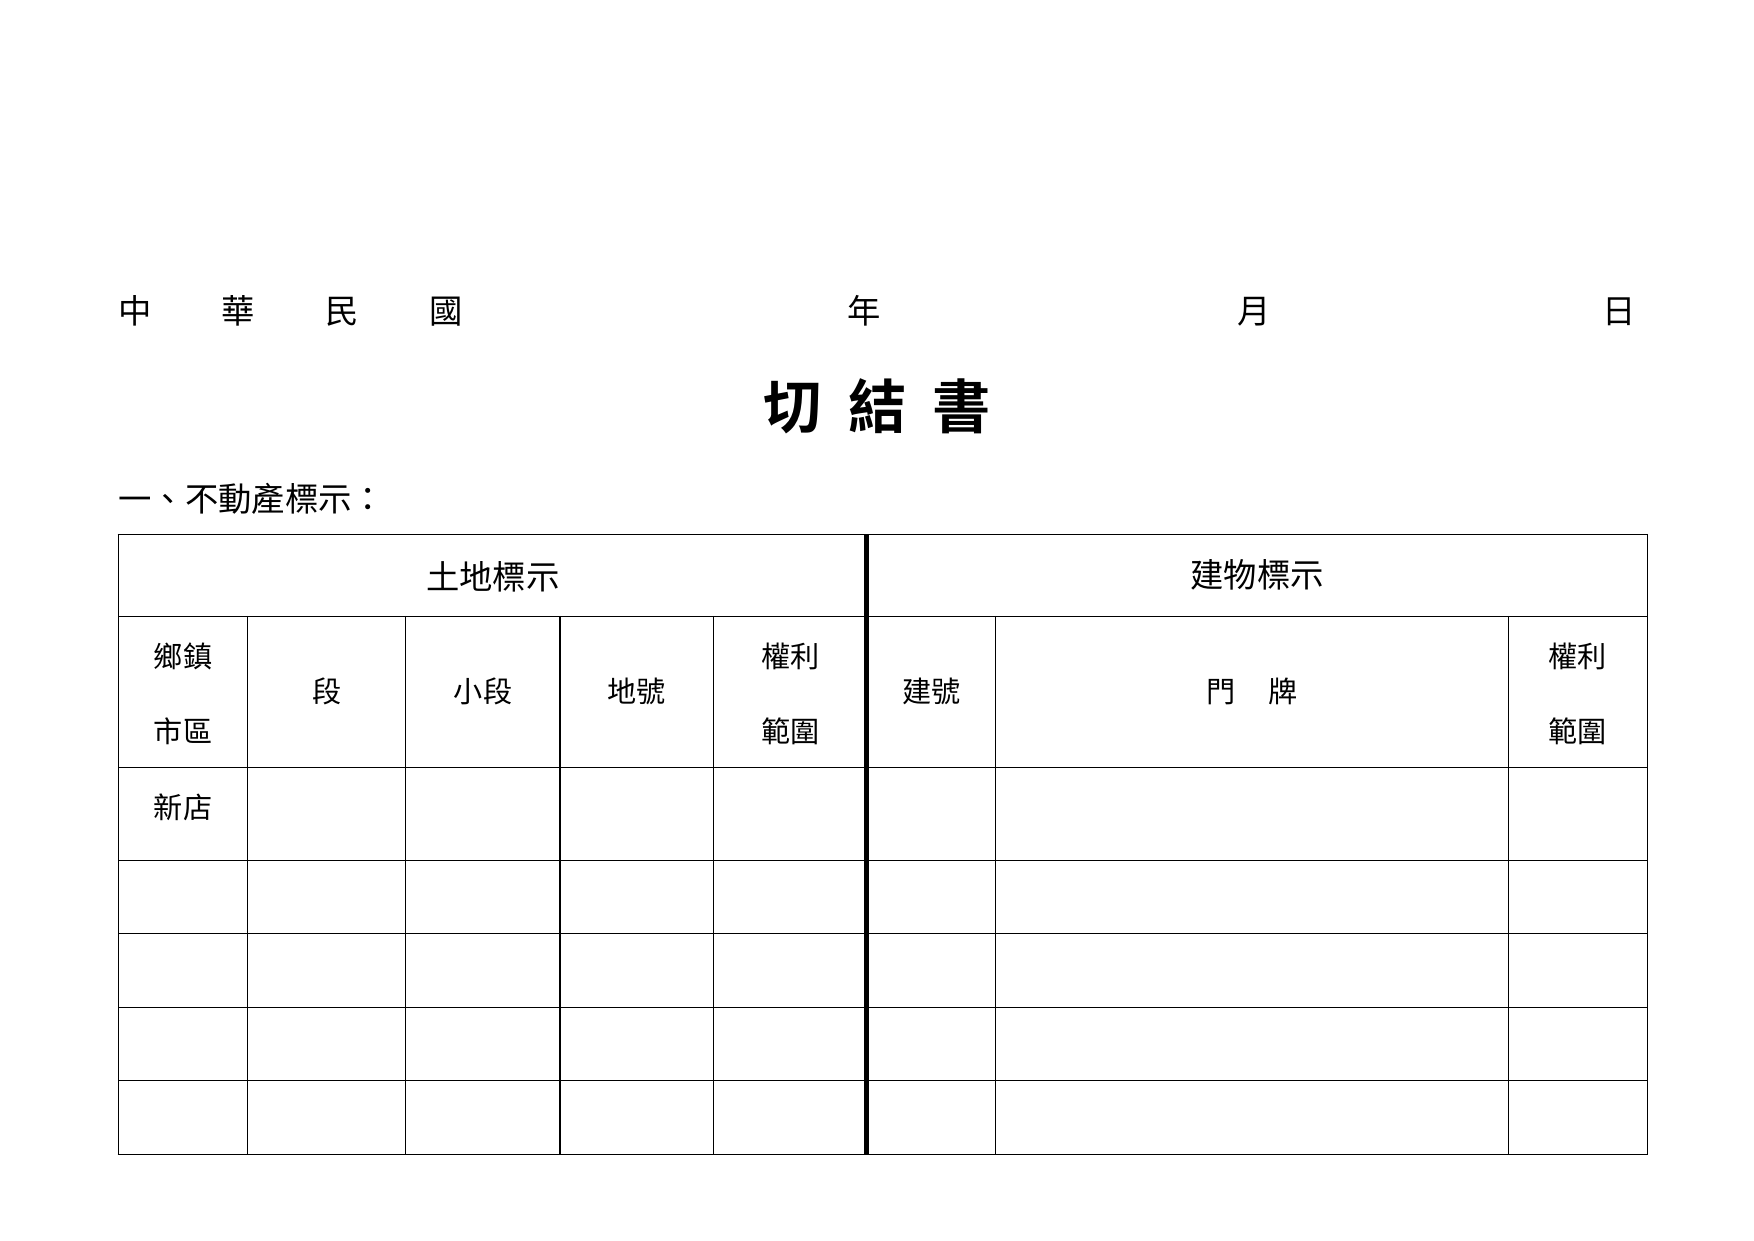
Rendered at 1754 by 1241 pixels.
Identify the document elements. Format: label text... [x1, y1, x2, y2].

table_cell [561, 768, 713, 859]
table_cell 小段 [406, 617, 559, 767]
table_cell [248, 861, 405, 933]
table_cell [561, 1008, 713, 1080]
table_cell [869, 861, 995, 933]
table_cell [714, 1008, 864, 1080]
table_cell [248, 1008, 405, 1080]
table_cell [869, 1081, 995, 1154]
table_cell [561, 934, 713, 1007]
table_cell [996, 861, 1508, 933]
table_cell [869, 1008, 995, 1080]
table_cell 門 牌 [996, 617, 1508, 767]
table_cell [119, 1081, 247, 1154]
table_cell [869, 934, 995, 1007]
table_cell [248, 768, 405, 859]
table_cell [1509, 934, 1647, 1007]
table_cell [119, 861, 247, 933]
table_cell 權利 範圍 [714, 617, 864, 767]
table_cell [248, 934, 405, 1007]
table_cell [119, 934, 247, 1007]
table_cell [714, 1081, 864, 1154]
text 一、不動產標示： [118, 459, 1636, 534]
table_cell [996, 1008, 1508, 1080]
table_cell [248, 1081, 405, 1154]
table_cell 段 [248, 617, 405, 767]
table_cell [1509, 1081, 1647, 1154]
table_cell [996, 1081, 1508, 1154]
table_cell [1509, 861, 1647, 933]
table_cell [1509, 1008, 1647, 1080]
table_cell [406, 768, 559, 859]
table_cell [561, 1081, 713, 1154]
table_header 土地標示 [119, 535, 864, 616]
table_cell 新店 [119, 768, 247, 859]
table_cell [406, 934, 559, 1007]
table_cell [996, 768, 1508, 859]
table_cell [869, 768, 995, 859]
table_cell [996, 934, 1508, 1007]
table_cell [406, 1008, 559, 1080]
table_cell 地號 [561, 617, 713, 767]
text 切 結 書 [118, 346, 1636, 459]
table_cell [714, 861, 864, 933]
table_cell [406, 861, 559, 933]
table_cell 建號 [869, 617, 995, 767]
table_cell [119, 1008, 247, 1080]
table_cell 權利 範圍 [1509, 617, 1647, 767]
text 中華民國 年 月 日 [118, 271, 1636, 346]
table_cell [406, 1081, 559, 1154]
table_cell [714, 934, 864, 1007]
table_header 建物標示 [869, 535, 1647, 616]
table_cell 鄉鎮 市區 [119, 617, 247, 767]
table_cell [1509, 768, 1647, 859]
table_cell [561, 861, 713, 933]
table_cell [714, 768, 864, 859]
